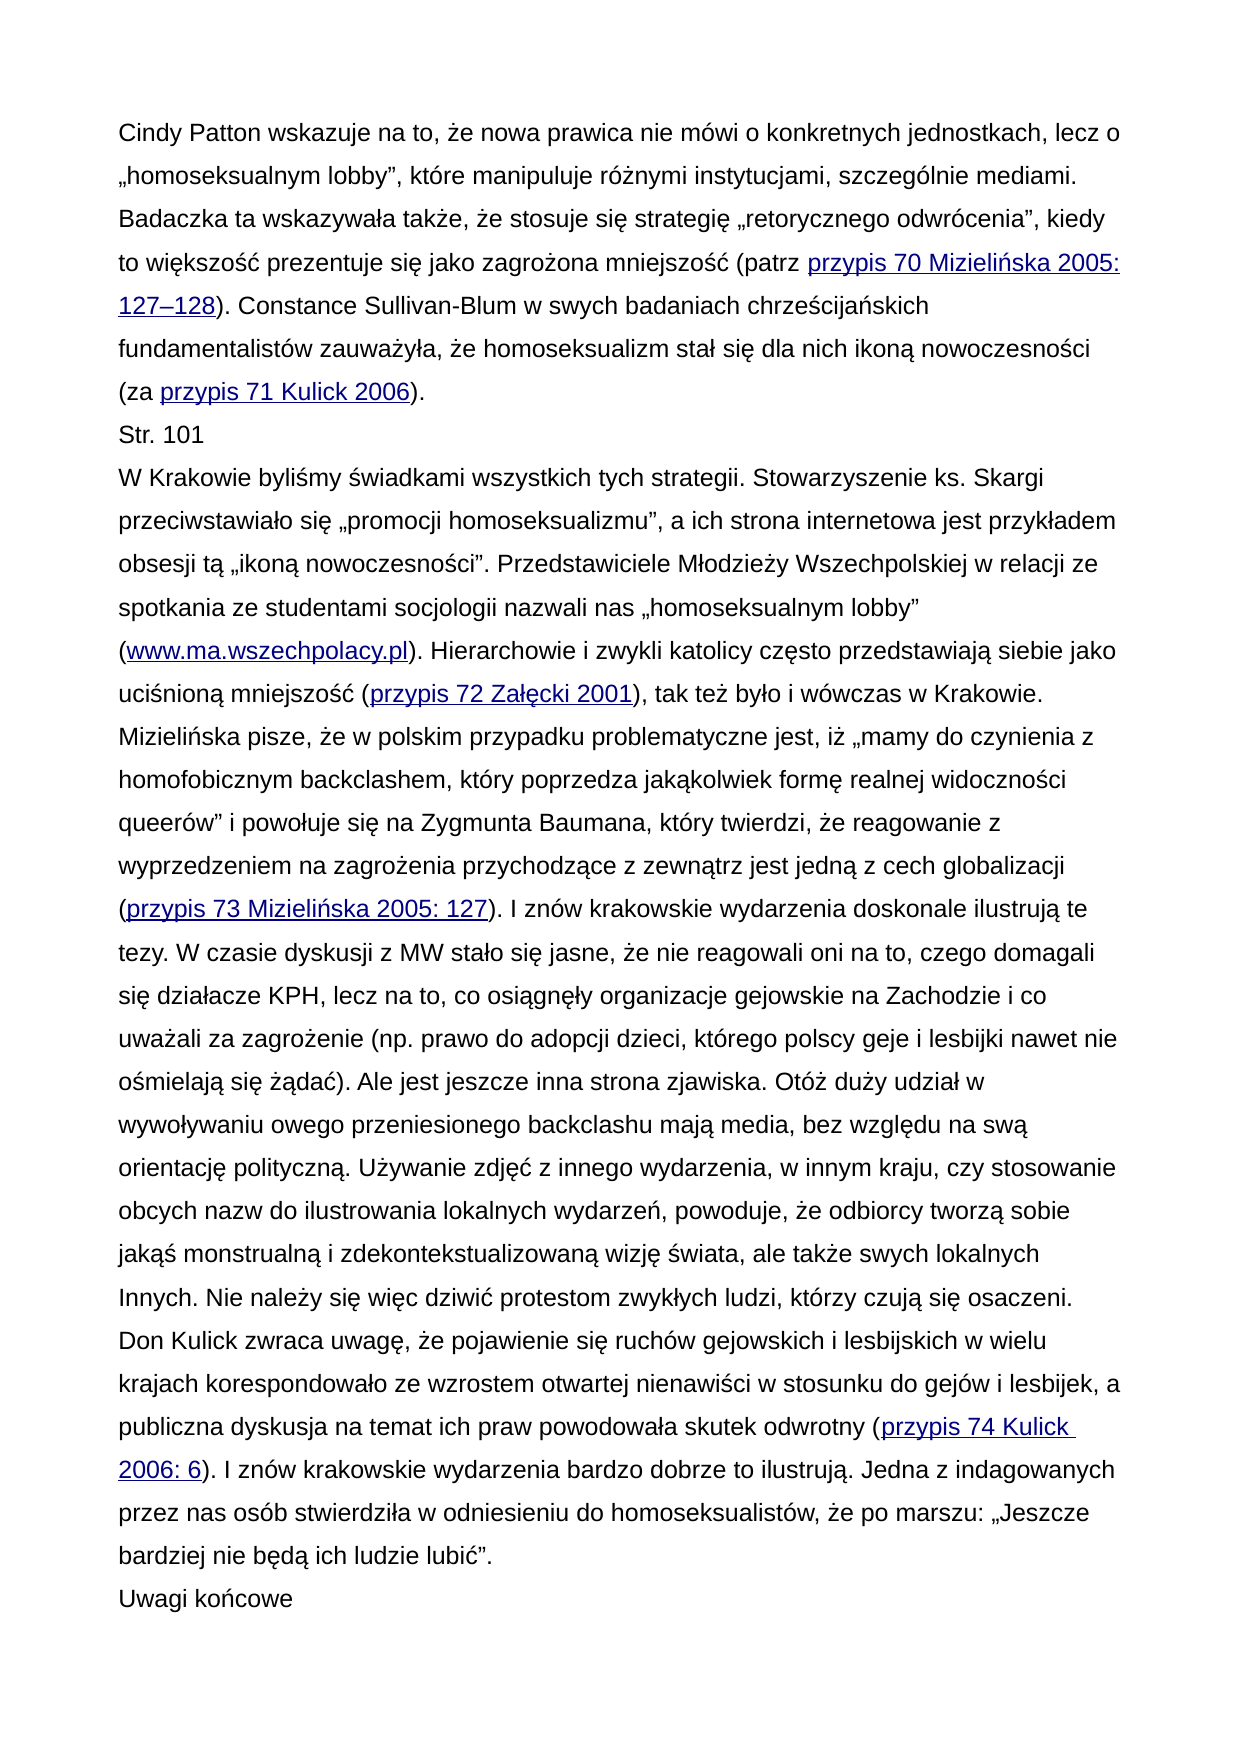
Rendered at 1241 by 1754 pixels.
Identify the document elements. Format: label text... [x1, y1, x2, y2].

text W Krakowie byliśmy świadkami wszystkich tych strategii. Stowarzyszenie ks. Skargi przeciwstawiało się „promocji homoseksualizmu”, a ich strona internetowa jest przykładem obsesji tą „ikoną nowoczesności”. Przedstawiciele Młodzieży Wszechpolskiej w relacji ze spotkania ze studentami socjologii nazwali nas „homoseksualnym lobby” (www.ma.wszechpolacy.pl). Hierarchowie i zwykli katolicy często przedstawiają siebie jako uciśnioną mniejszość (przypis 72 Załęcki 2001), tak też było i wówczas w Krakowie. [118, 463, 1122, 707]
text Mizielińska pisze, że w polskim przypadku problematyczne jest, iż „mamy do czynienia z homofobicznym backclashem, który poprzedza jakąkolwiek formę realnej widoczności queerów” i powołuje się na Zygmunta Baumana, który twierdzi, że reagowanie z wyprzedzeniem na zagrożenia przychodzące z zewnątrz jest jedną z cech globalizacji (przypis 73 Mizielińska 2005: 127). I znów krakowskie wydarzenia doskonale ilustrują te tezy. W czasie dyskusji z MW stało się jasne, że nie reagowali oni na to, czego domagali się działacze KPH, lecz na to, co osiągnęły organizacje gejowskie na Zachodzie i co uważali za zagrożenie (np. prawo do adopcji dzieci, którego polscy geje i lesbijki nawet nie ośmielają się żądać). Ale jest jeszcze inna strona zjawiska. Otóż duży udział w wywoływaniu owego przeniesionego backclashu mają media, bez względu na swą orientację polityczną. Używanie zdjęć z innego wydarzenia, w innym kraju, czy stosowanie obcych nazw do ilustrowania lokalnych wydarzeń, powoduje, że odbiorcy tworzą sobie jakąś monstrualną i zdekontekstualizowaną wizję świata, ale także swych lokalnych Innych. Nie należy się więc dziwić protestom zwykłych ludzi, którzy czują się osaczeni. [118, 722, 1122, 1311]
subtitle Uwagi końcowe [118, 1584, 1122, 1613]
text Don Kulick zwraca uwagę, że pojawienie się ruchów gejowskich i lesbijskich w wielu krajach korespondowało ze wzrostem otwartej nienawiści w stosunku do gejów i lesbijek, a publiczna dyskusja na temat ich praw powodowała skutek odwrotny (przypis 74 Kulick 2006: 6). I znów krakowskie wydarzenia bardzo dobrze to ilustrują. Jedna z indagowanych przez nas osób stwierdziła w odniesieniu do homoseksualistów, że po marszu: „Jeszcze bardziej nie będą ich ludzie lubić”. [118, 1326, 1122, 1570]
text Str. 101 [118, 420, 1122, 449]
text Cindy Patton wskazuje na to, że nowa prawica nie mówi o konkretnych jednostkach, lecz o „homoseksualnym lobby”, które manipuluje różnymi instytucjami, szczególnie mediami. Badaczka ta wskazywała także, że stosuje się strategię „retorycznego odwrócenia”, kiedy to większość prezentuje się jako zagrożona mniejszość (patrz przypis 70 Mizielińska 2005: 127–128). Constance Sullivan-Blum w swych badaniach chrześcijańskich fundamentalistów zauważyła, że homoseksualizm stał się dla nich ikoną nowoczesności (za przypis 71 Kulick 2006). [118, 118, 1122, 406]
